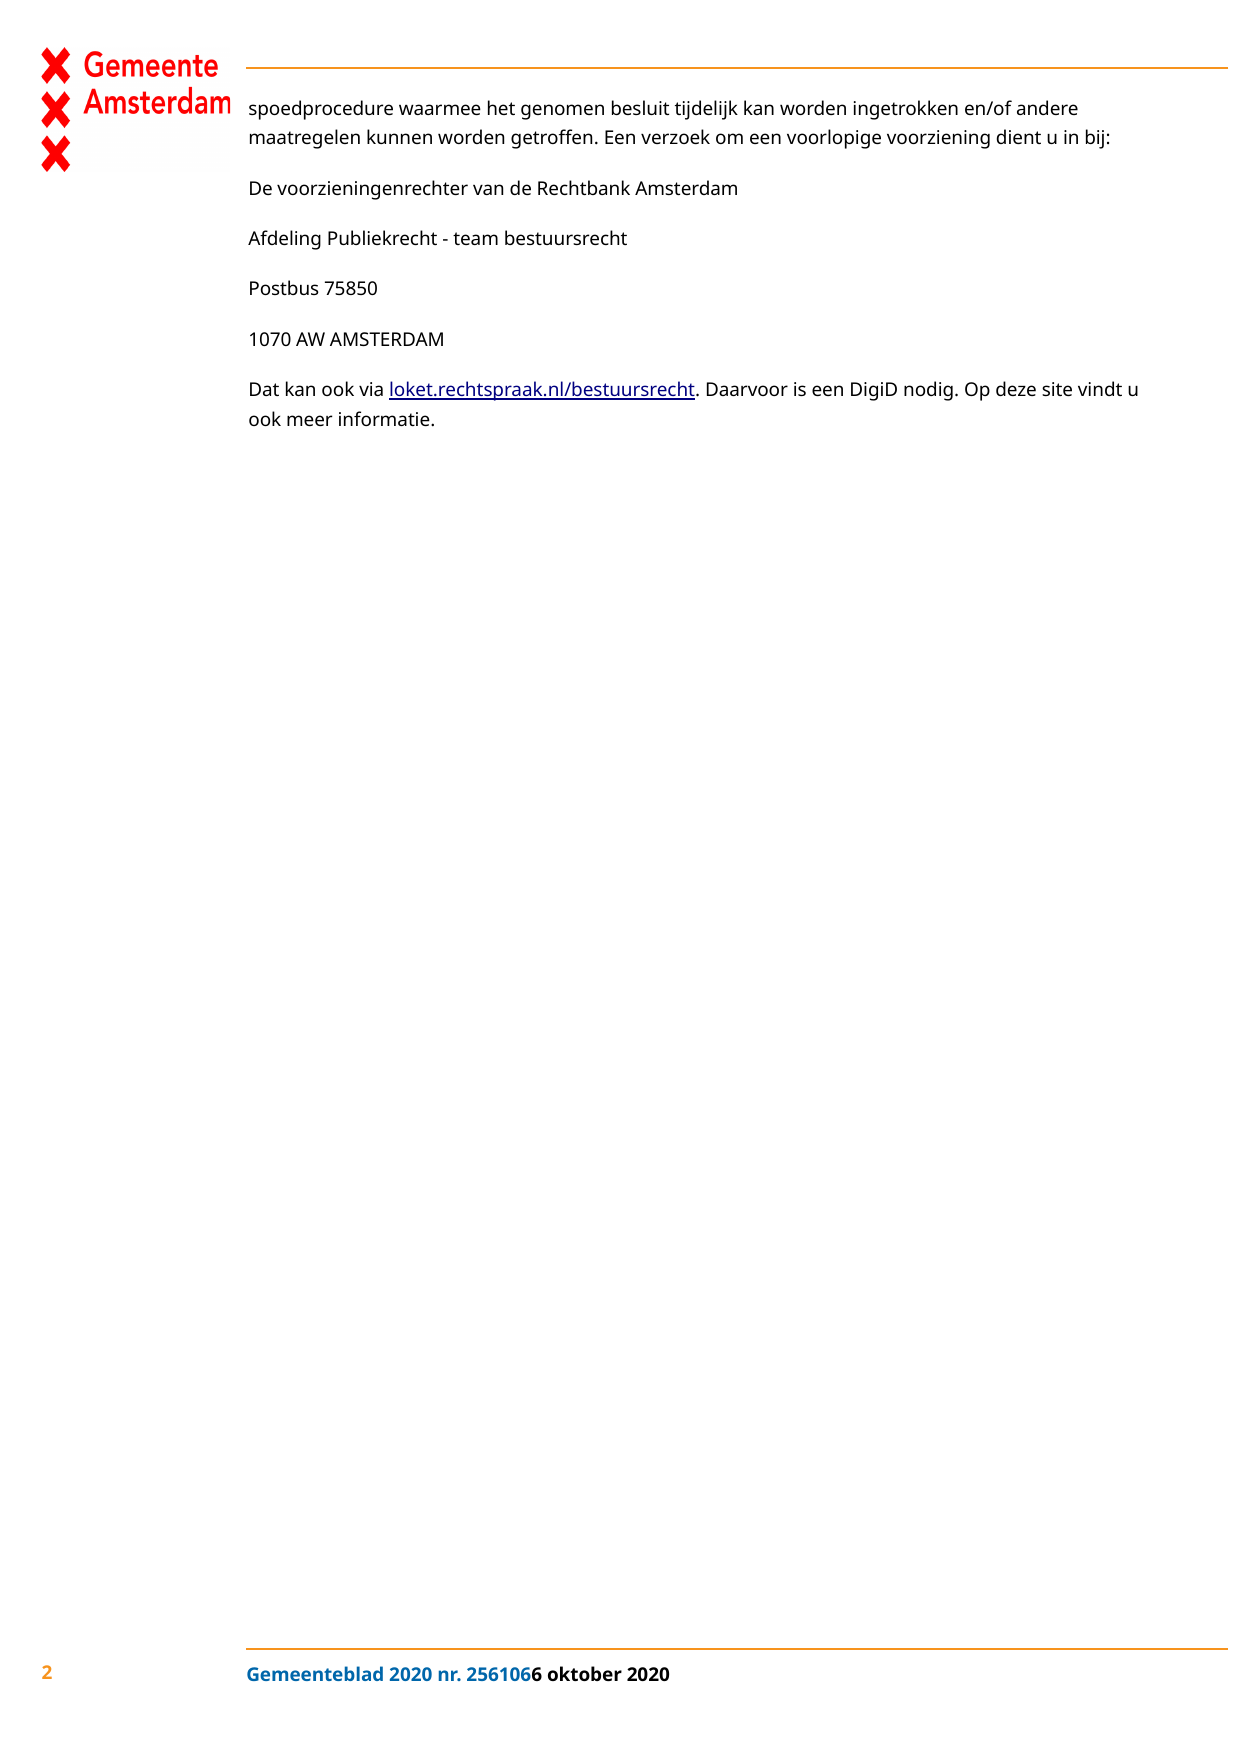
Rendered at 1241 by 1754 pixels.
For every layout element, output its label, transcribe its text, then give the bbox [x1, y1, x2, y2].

text spoedprocedure waarmee het genomen besluit tijdelijk kan worden ingetrokken en/of andere maatregelen kunnen worden getroffen. Een verzoek om een voorlopige voorziening dient u in bij: [248, 95, 1152, 150]
text De voorzieningenrechter van de Rechtbank Amsterdam [248, 175, 1152, 201]
text Dat kan ook via loket.rechtspraak.nl/bestuursrecht. Daarvoor is een DigiD nodig. Op deze site vindt u ook meer informatie. [248, 376, 1152, 432]
text 1070 AW AMSTERDAM [248, 326, 1152, 352]
text Afdeling Publiekrecht - team bestuursrecht [248, 225, 1152, 251]
text Postbus 75850 [248, 276, 1152, 301]
picture [41, 47, 231, 172]
